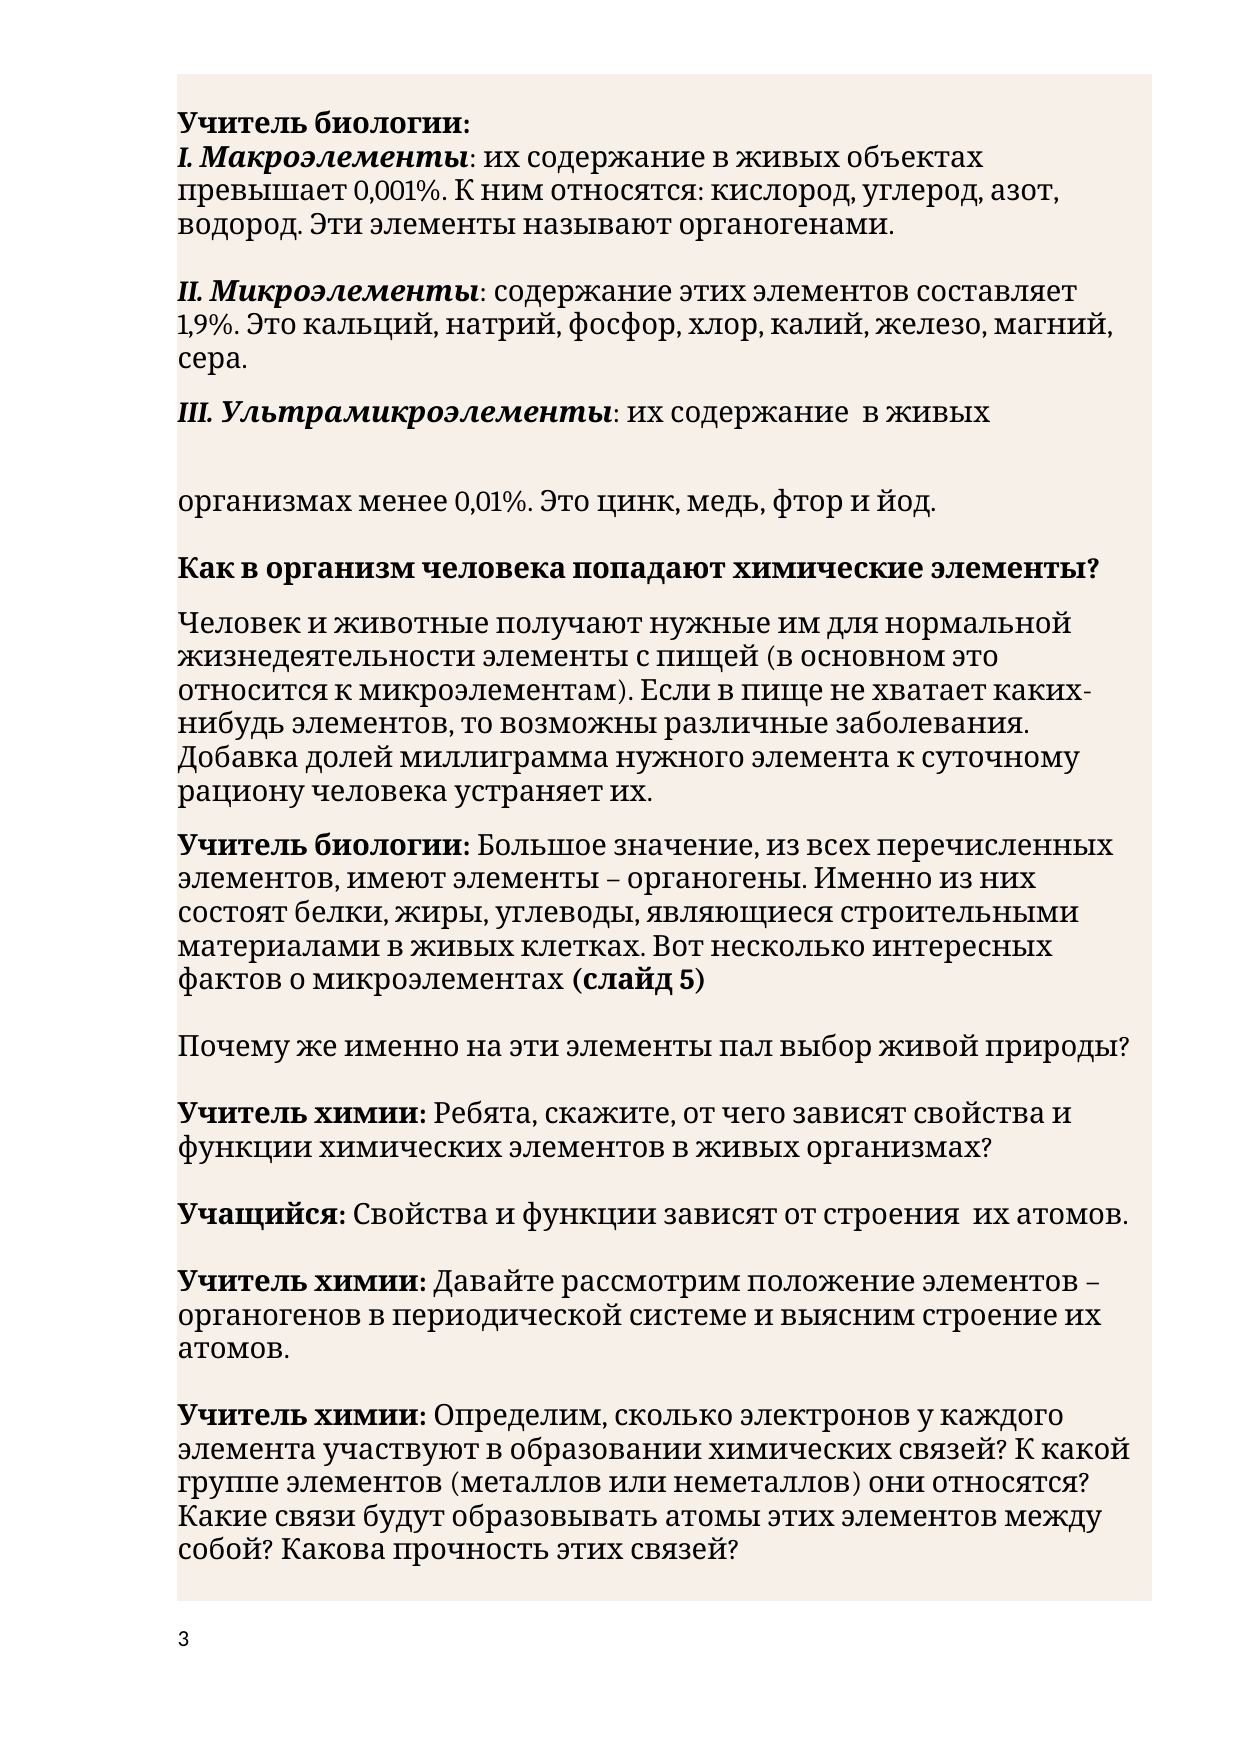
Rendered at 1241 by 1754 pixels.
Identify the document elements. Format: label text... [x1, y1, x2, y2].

text III. Ультрамикроэлементы: их содержание в живых организмах менее 0,01%. Это цинк, медь, фтор и йод. [177, 396, 1152, 532]
text Человек и животные получают нужные им для нормальной жизнедеятельности элементы с пищей (в основном это относится к микроэлементам). Если в пище не хватает каких-нибудь элементов, то возможны различные заболевания. Добавка долей миллиграмма нужного элемента к суточному рациону человека устраняет их. [177, 607, 1152, 808]
text Как в организм человека попадают химические элементы? [177, 553, 1152, 586]
text Учитель биологии: I. Макроэлементы: их содержание в живых объектах превышает 0,001%. К ним относятся: кислород, углерод, азот, водород. Эти элементы называют органогенами. II. Микроэлементы: содержание этих элементов составляет 1,9%. Это кальций, натрий, фосфор, хлор, калий, железо, магний, сера. [177, 74, 1152, 376]
text Учитель биологии: Большое значение, из всех перечисленных элементов, имеют элементы – органогены. Именно из них состоят белки, жиры, углеводы, являющиеся строительными материалами в живых клетках. Вот несколько интересных фактов о микроэлементах (слайд 5) Почему же именно на эти элементы пал выбор живой природы? Учитель химии: Ребята, скажите, от чего зависят свойства и функции химических элементов в живых организмах? Учащийся: Свойства и функции зависят от строения их атомов. Учитель химии: Давайте рассмотрим положение элементов – органогенов в периодической системе и выясним строение их атомов. Учитель химии: Определим, сколько электронов у каждого элемента участвуют в образовании химических связей? К какой группе элементов (металлов или неметаллов) они относятся? Какие связи будут образовывать атомы этих элементов между собой? Какова прочность этих связей? [177, 829, 1152, 1601]
